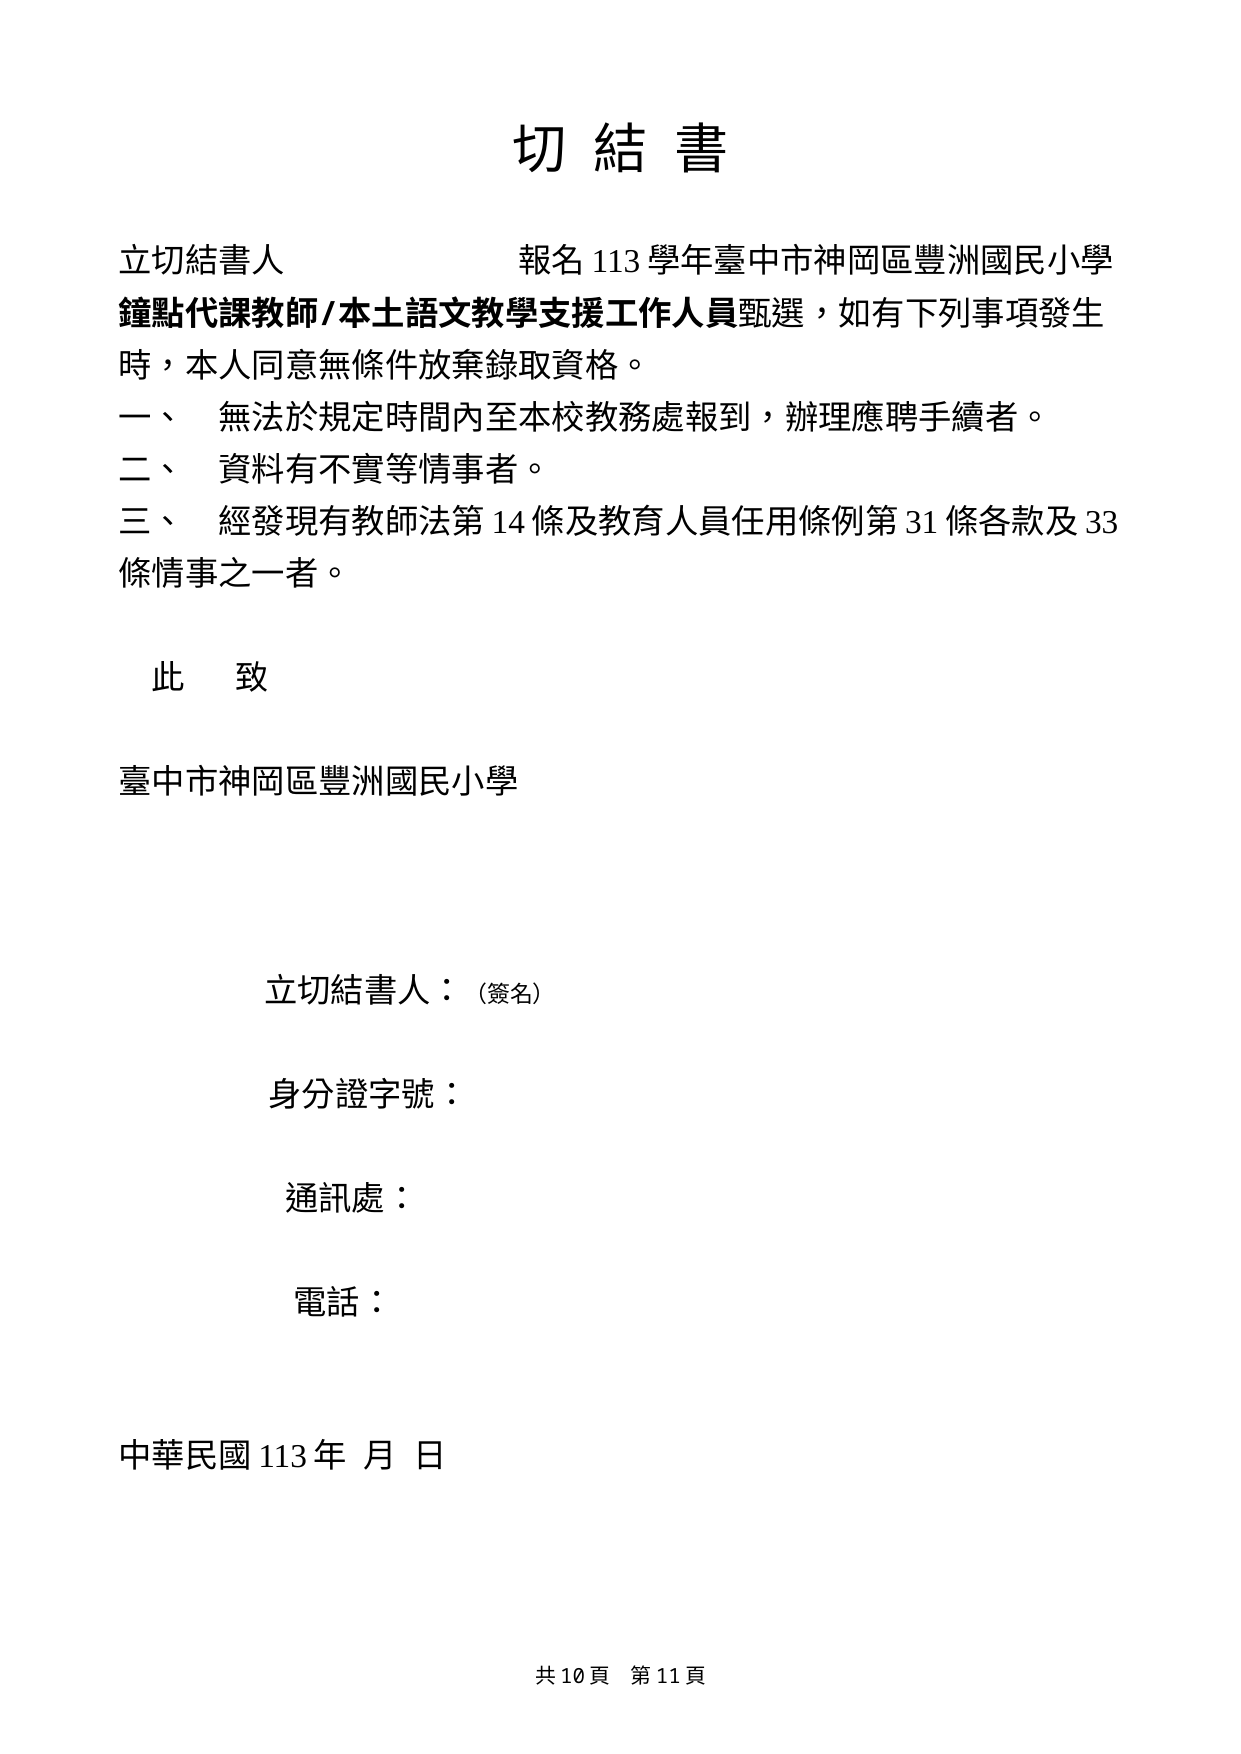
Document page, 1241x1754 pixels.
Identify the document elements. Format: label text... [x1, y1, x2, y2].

text 臺中市神岡區豐洲國民小學 [118, 752, 1122, 804]
text 此 致 [118, 648, 1122, 700]
list 資料有不實等情事者。 [118, 439, 1122, 492]
text 電話： [118, 1273, 1122, 1325]
text 身分證字號： [118, 1064, 1122, 1117]
text 通訊處： [118, 1169, 1122, 1221]
text 立切結書人：（簽名） [118, 960, 1122, 1012]
list 經發現有教師法第14條及教育人員任用條例第31條各款及33條情事之一者。 [118, 492, 1122, 596]
text 切 結 書 [118, 127, 1122, 179]
list 無法於規定時間內至本校教務處報到，辦理應聘手續者。 [118, 387, 1122, 439]
text 中華民國113年 月 日 [118, 1429, 1122, 1477]
text 立切結書人 報名113學年臺中市神岡區豐洲國民小學鐘點代課教師/本土語文教學支援工作人員甄選，如有下列事項發生時，本人同意無條件放棄錄取資格。 [118, 231, 1122, 387]
